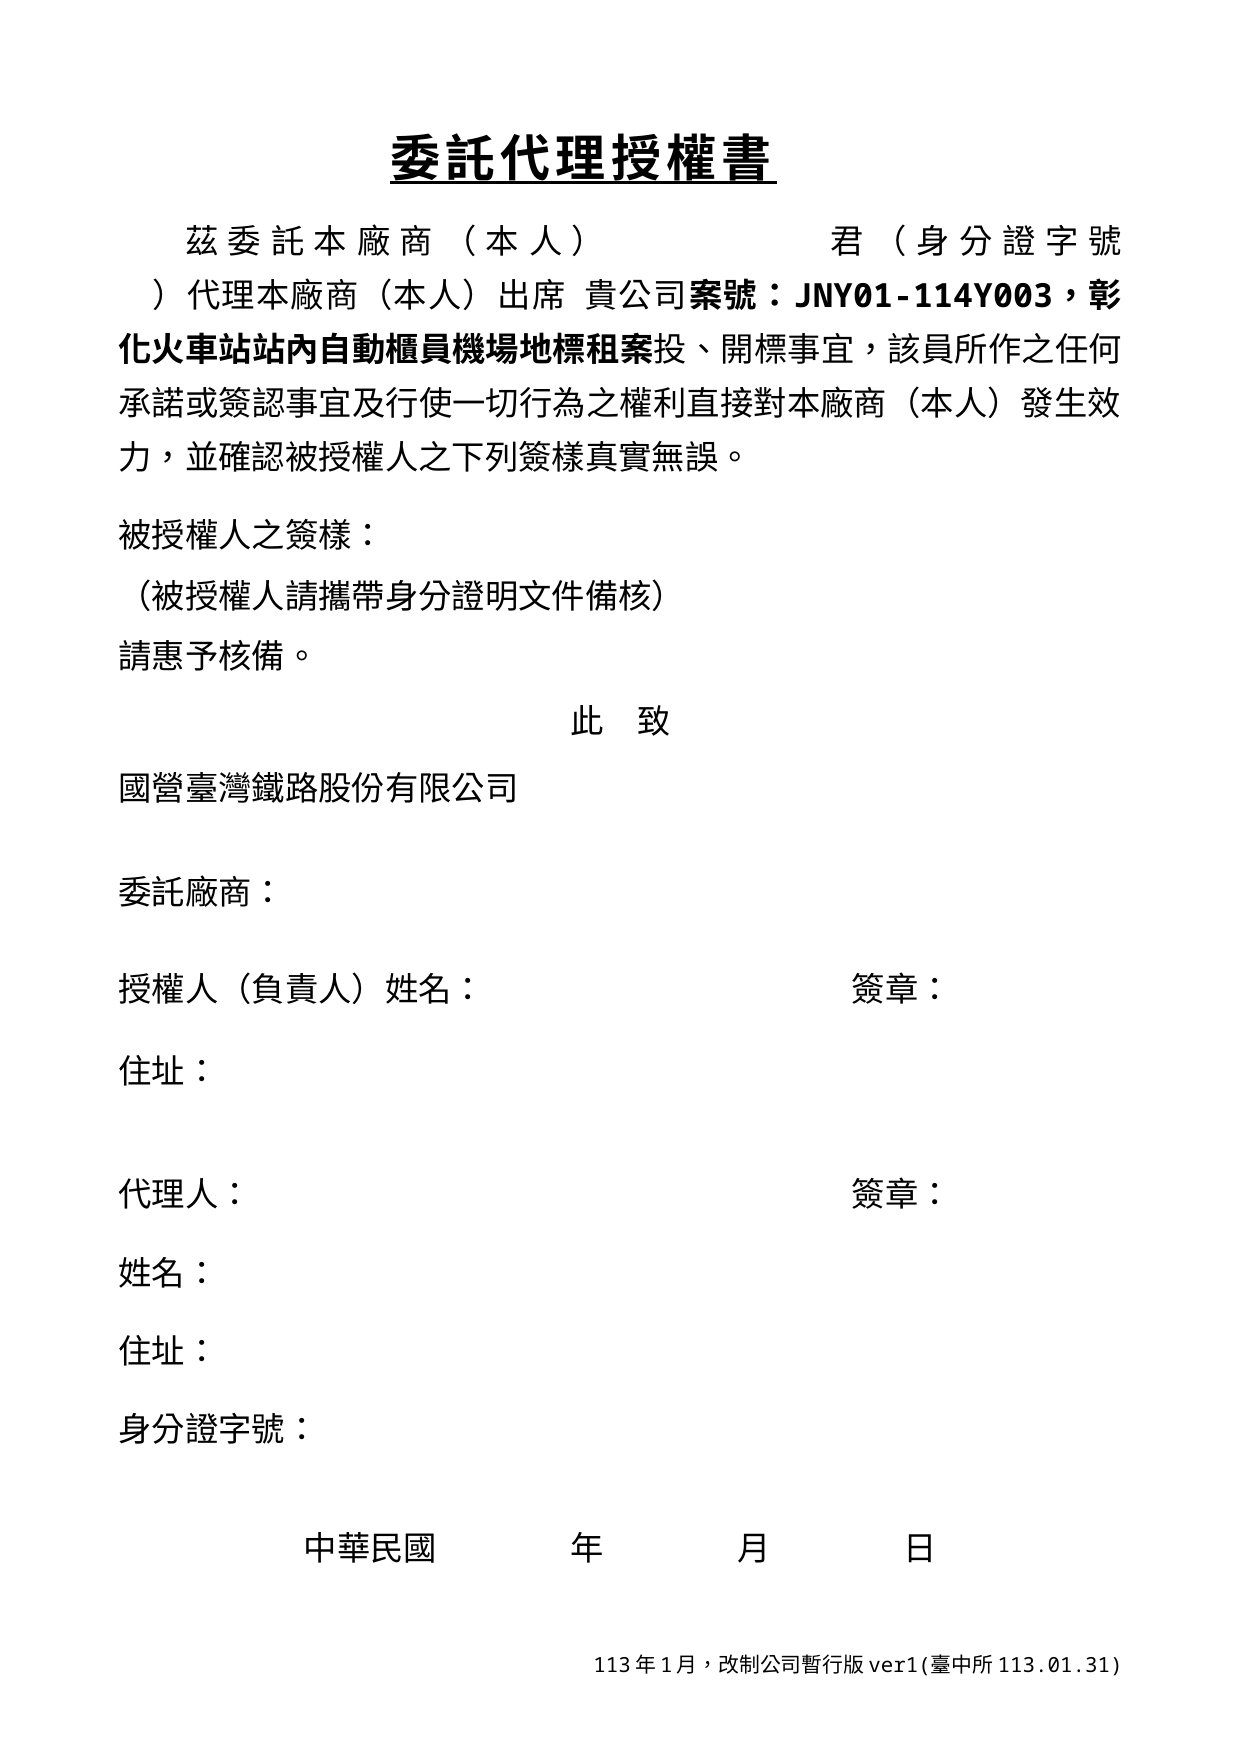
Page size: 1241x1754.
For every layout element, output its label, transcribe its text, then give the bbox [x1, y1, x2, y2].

text 住址： [118, 1045, 1122, 1093]
text 委託廠商： [118, 851, 1122, 918]
text 此 致 [118, 681, 1122, 747]
text 請惠予核備。 [118, 620, 1122, 681]
text （被授權人請攜帶身分證明文件備核） [118, 560, 1122, 620]
text 住址： [118, 1324, 1122, 1373]
text 中華民國 年 月 日 [118, 1507, 1122, 1574]
text 授權人（負責人）姓名： 簽章： [118, 948, 1122, 1015]
text 國營臺灣鐵路股份有限公司 [118, 747, 1122, 814]
text 代理人： 簽章： [118, 1168, 1122, 1216]
text 委託代理授權書 [118, 119, 1122, 191]
text 被授權人之簽樣： [118, 499, 1122, 560]
text 姓名： [118, 1246, 1122, 1294]
text 茲委託本廠商（本人） 君（身分證字號 ）代理本廠商（本人）出席 貴公司案號：JNY01-114Y003，彰化火車站站內自動櫃員機場地標租案投、開標事宜，該員所作之任何承諾或簽認事宜及行使一切行為之權利直接對本廠商（本人）發生效力，並確認被授權人之下列簽樣真實無誤。 [118, 210, 1122, 481]
text 身分證字號： [118, 1403, 1122, 1451]
